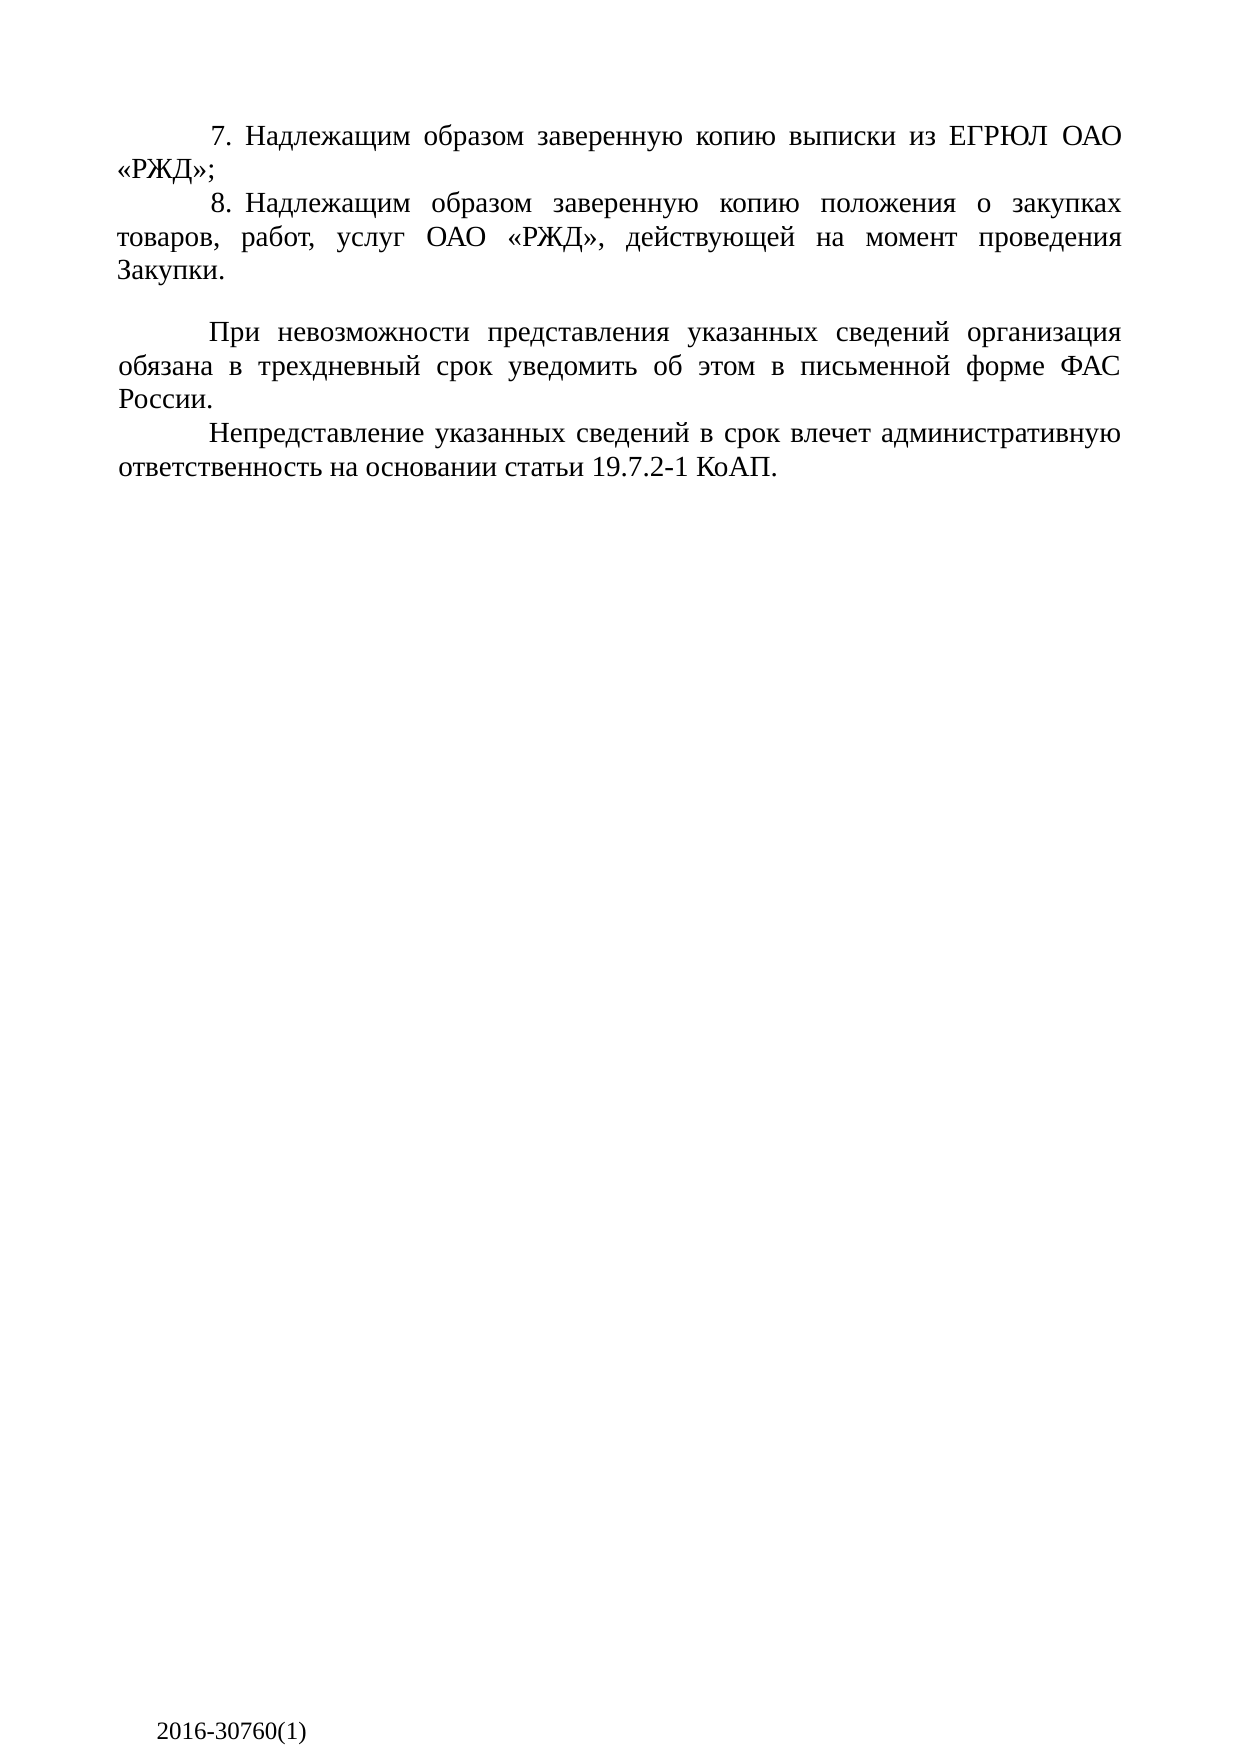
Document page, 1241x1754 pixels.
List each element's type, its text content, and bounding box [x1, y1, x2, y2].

list Надлежащим образом заверенную копию положения о закупках товаров, работ, услуг ОАО «РЖД», действующей на момент проведения Закупки. [117, 185, 1122, 286]
text Непредставление указанных сведений в срок влечет административную ответственность на основании статьи 19.7.2-1 КоАП. [118, 415, 1122, 482]
text При невозможности представления указанных сведений организация обязана в трехдневный срок уведомить об этом в письменной форме ФАС России. [118, 314, 1122, 415]
list Надлежащим образом заверенную копию выписки из ЕГРЮЛ ОАО «РЖД»; [117, 118, 1122, 185]
